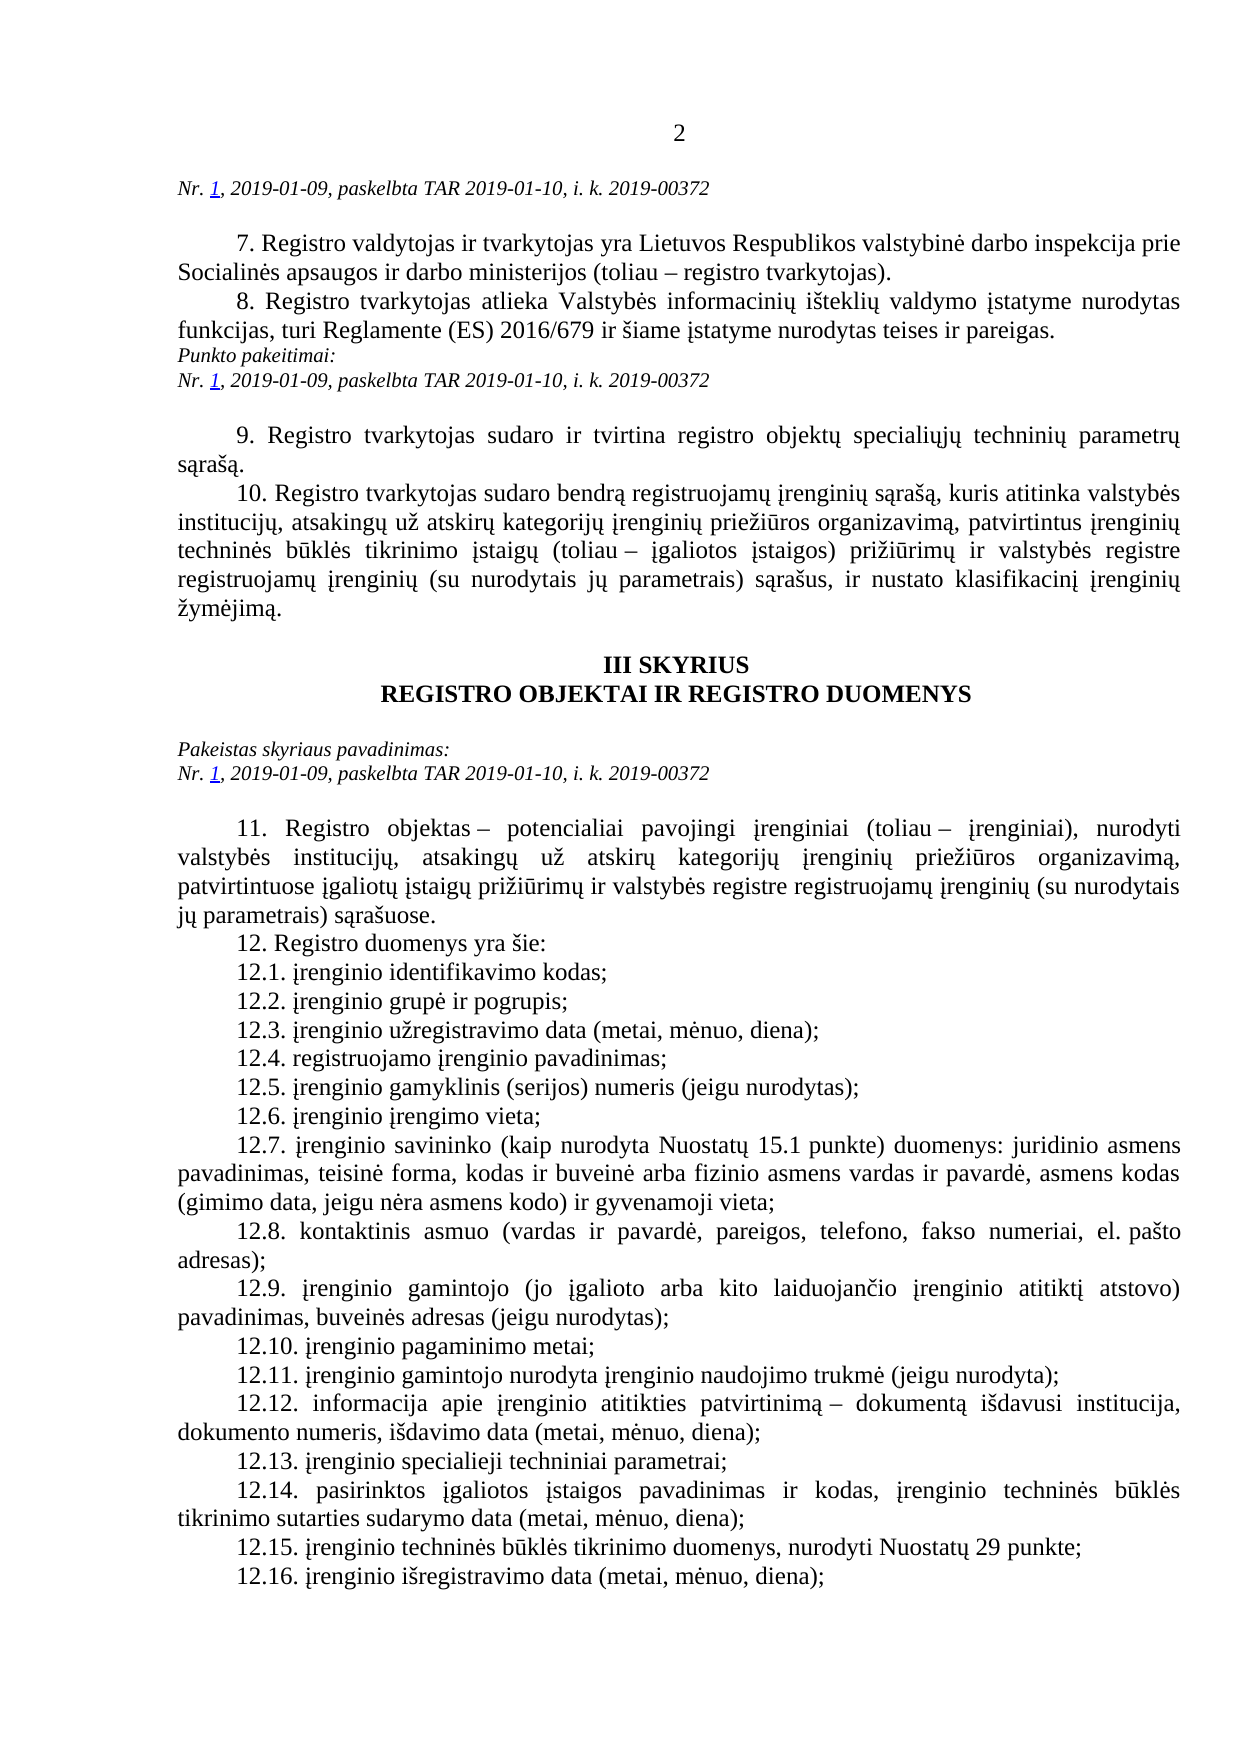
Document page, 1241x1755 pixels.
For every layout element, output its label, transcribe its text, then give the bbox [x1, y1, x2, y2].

text 12.9. įrenginio gamintojo (jo įgalioto arba kito laiduojančio įrenginio atitiktį atstovo) pavadinimas, buveinės adresas (jeigu nurodytas); [177, 1273, 1181, 1331]
text 9. Registro tvarkytojas sudaro ir tvirtina registro objektų specialiųjų techninių parametrų sąrašą. [177, 420, 1181, 478]
text 12.2. įrenginio grupė ir pogrupis; [177, 986, 1181, 1015]
text Pakeistas skyriaus pavadinimas: [177, 737, 1181, 761]
text Nr. 1, 2019-01-09, paskelbta TAR 2019-01-10, i. k. 2019-00372 [177, 367, 1181, 392]
text 12.10. įrenginio pagaminimo metai; [177, 1331, 1181, 1360]
text 12.3. įrenginio užregistravimo data (metai, mėnuo, diena); [177, 1015, 1181, 1043]
text Nr. 1, 2019-01-09, paskelbta TAR 2019-01-10, i. k. 2019-00372 [177, 761, 1181, 785]
text 12.16. įrenginio išregistravimo data (metai, mėnuo, diena); [177, 1561, 1181, 1590]
text 12.11. įrenginio gamintojo nurodyta įrenginio naudojimo trukmė (jeigu nurodyta); [177, 1360, 1181, 1388]
text 8. Registro tvarkytojas atlieka Valstybės informacinių išteklių valdymo įstatyme nurodytas funkcijas, turi Reglamente (ES) 2016/679 ir šiame įstatyme nurodytas teises ir pareigas. [177, 286, 1181, 343]
text 12.5. įrenginio gamyklinis (serijos) numeris (jeigu nurodytas); [177, 1072, 1181, 1101]
text 10. Registro tvarkytojas sudaro bendrą registruojamų įrenginių sąrašą, kuris atitinka valstybės institucijų, atsakingų už atskirų kategorijų įrenginių priežiūros organizavimą, patvirtintus įrenginių techninės būklės tikrinimo įstaigų (toliau – įgaliotos įstaigos) prižiūrimų ir valstybės registre registruojamų įrenginių (su nurodytais jų parametrais) sąrašus, ir nustato klasifikacinį įrenginių žymėjimą. [177, 478, 1181, 622]
text 12.8. kontaktinis asmuo (vardas ir pavardė, pareigos, telefono, fakso numeriai, el. pašto adresas); [177, 1216, 1181, 1273]
text 12.12. informacija apie įrenginio atitikties patvirtinimą – dokumentą išdavusi institucija, dokumento numeris, išdavimo data (metai, mėnuo, diena); [177, 1388, 1181, 1446]
text 11. Registro objektas – potencialiai pavojingi įrenginiai (toliau – įrenginiai), nurodyti valstybės institucijų, atsakingų už atskirų kategorijų įrenginių priežiūros organizavimą, patvirtintuose įgaliotų įstaigų prižiūrimų ir valstybės registre registruojamų įrenginių (su nurodytais jų parametrais) sąrašuose. [177, 813, 1181, 928]
text 12.7. įrenginio savininko (kaip nurodyta Nuostatų 15.1 punkte) duomenys: juridinio asmens pavadinimas, teisinė forma, kodas ir buveinė arba fizinio asmens vardas ir pavardė, asmens kodas (gimimo data, jeigu nėra asmens kodo) ir gyvenamoji vieta; [177, 1130, 1181, 1216]
text Punkto pakeitimai: [177, 343, 1181, 367]
text Nr. 1, 2019-01-09, paskelbta TAR 2019-01-10, i. k. 2019-00372 [177, 176, 1181, 200]
text 12. Registro duomenys yra šie: [177, 928, 1181, 957]
text III SKYRIUS REGISTRO OBJEKTAI IR REGISTRO DUOMENYS [177, 650, 1181, 708]
text 12.4. registruojamo įrenginio pavadinimas; [177, 1043, 1181, 1072]
text 7. Registro valdytojas ir tvarkytojas yra Lietuvos Respublikos valstybinė darbo inspekcija prie Socialinės apsaugos ir darbo ministerijos (toliau – registro tvarkytojas). [177, 228, 1181, 286]
text 12.15. įrenginio techninės būklės tikrinimo duomenys, nurodyti Nuostatų 29 punkte; [177, 1532, 1181, 1561]
text 12.13. įrenginio specialieji techniniai parametrai; [177, 1446, 1181, 1475]
text 12.14. pasirinktos įgaliotos įstaigos pavadinimas ir kodas, įrenginio techninės būklės tikrinimo sutarties sudarymo data (metai, mėnuo, diena); [177, 1475, 1181, 1532]
text 12.6. įrenginio įrengimo vieta; [177, 1101, 1181, 1130]
text 12.1. įrenginio identifikavimo kodas; [177, 957, 1181, 986]
